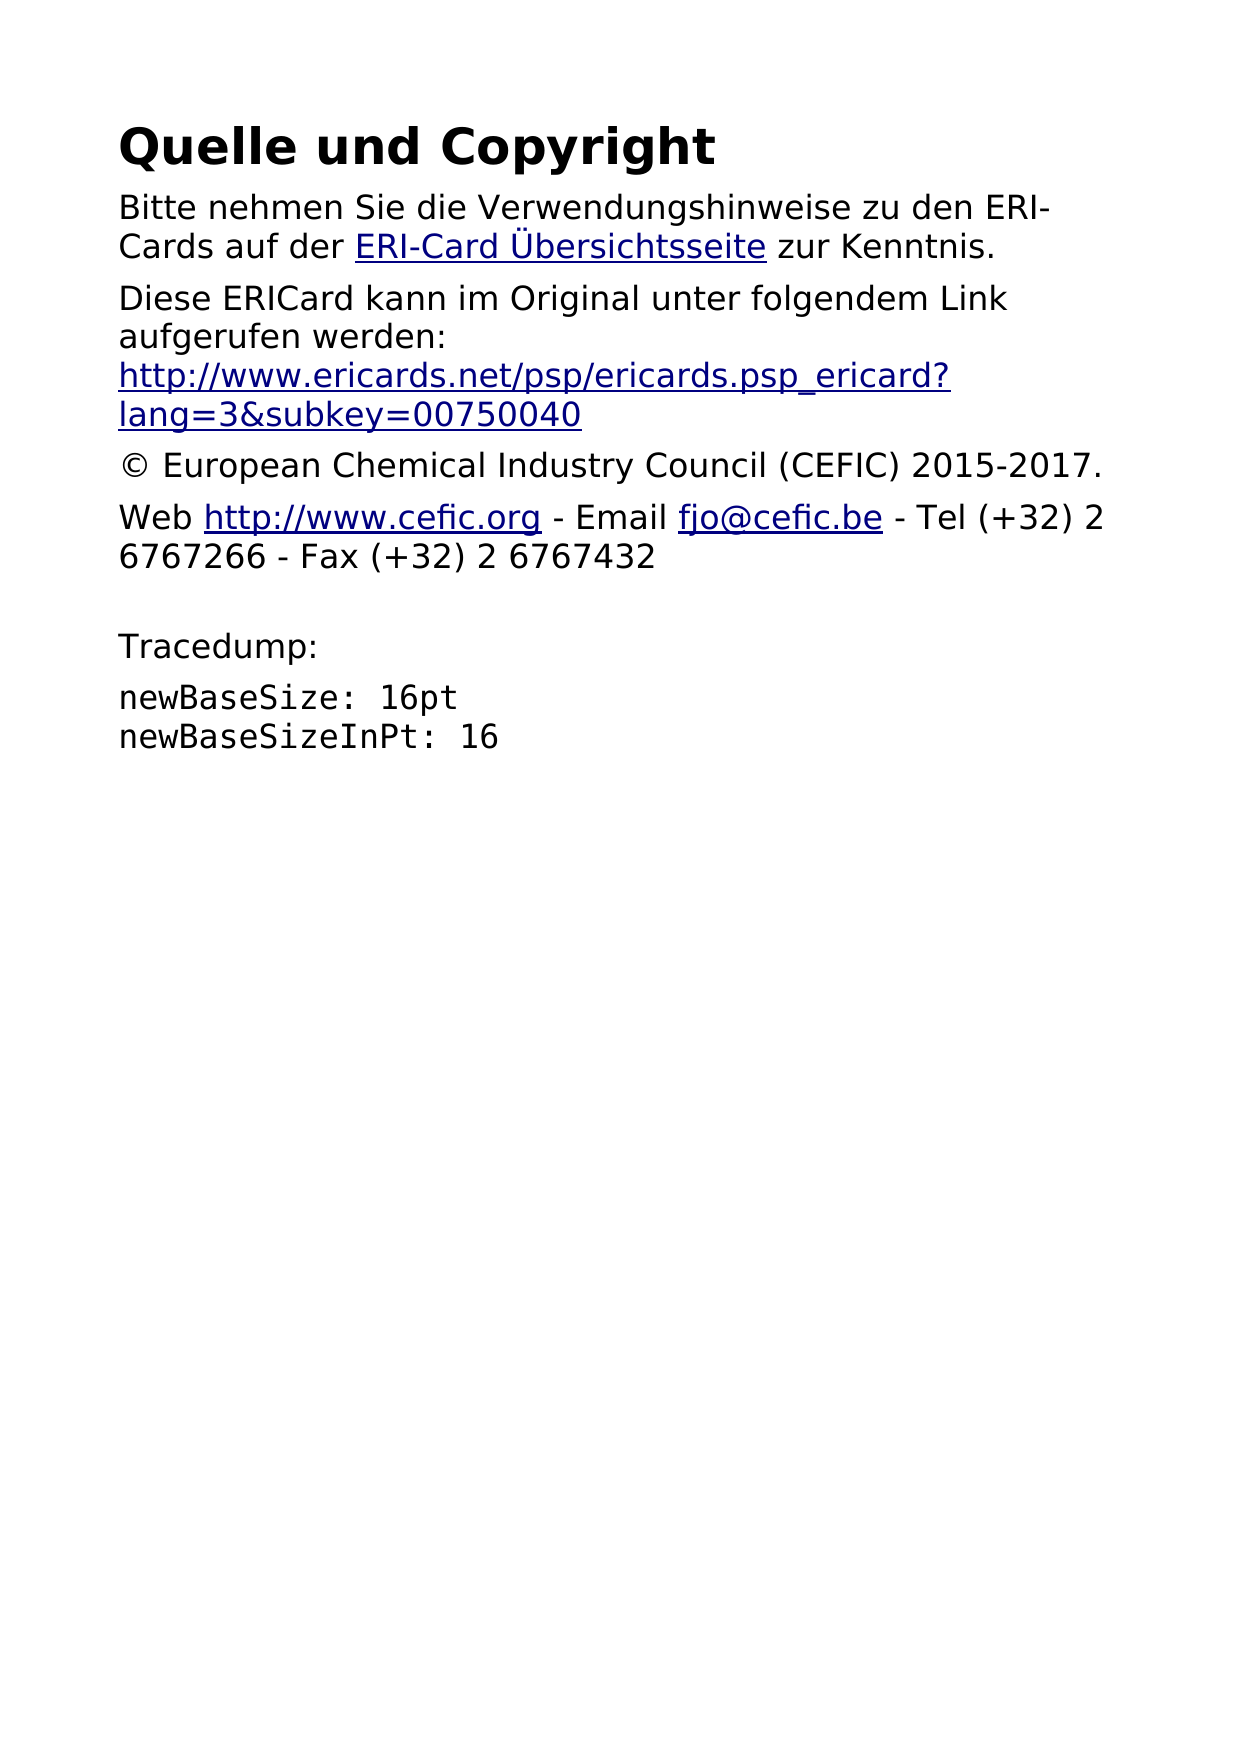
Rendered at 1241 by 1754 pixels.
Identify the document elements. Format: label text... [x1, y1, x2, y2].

text newBaseSize: 16pt newBaseSizeInPt: 16 [118, 679, 1122, 756]
text Diese ERICard kann im Original unter folgendem Link aufgerufen werden: http://www.ericards.net/psp/ericards.psp_ericard?lang=3&subkey=00750040 [118, 279, 1122, 434]
text Web http://www.cefic.org - Email fjo@cefic.be - Tel (+32) 2 6767266 - Fax (+32) 2 6767432 [118, 498, 1122, 576]
text Bitte nehmen Sie die Verwendungshinweise zu den ERI-Cards auf der ERI-Card Übersichtsseite zur Kenntnis. [118, 189, 1122, 267]
text © European Chemical Industry Council (CEFIC) 2015-2017. [118, 447, 1122, 486]
text Tracedump: [118, 588, 1122, 666]
subtitle Quelle und Copyright [118, 118, 1122, 176]
